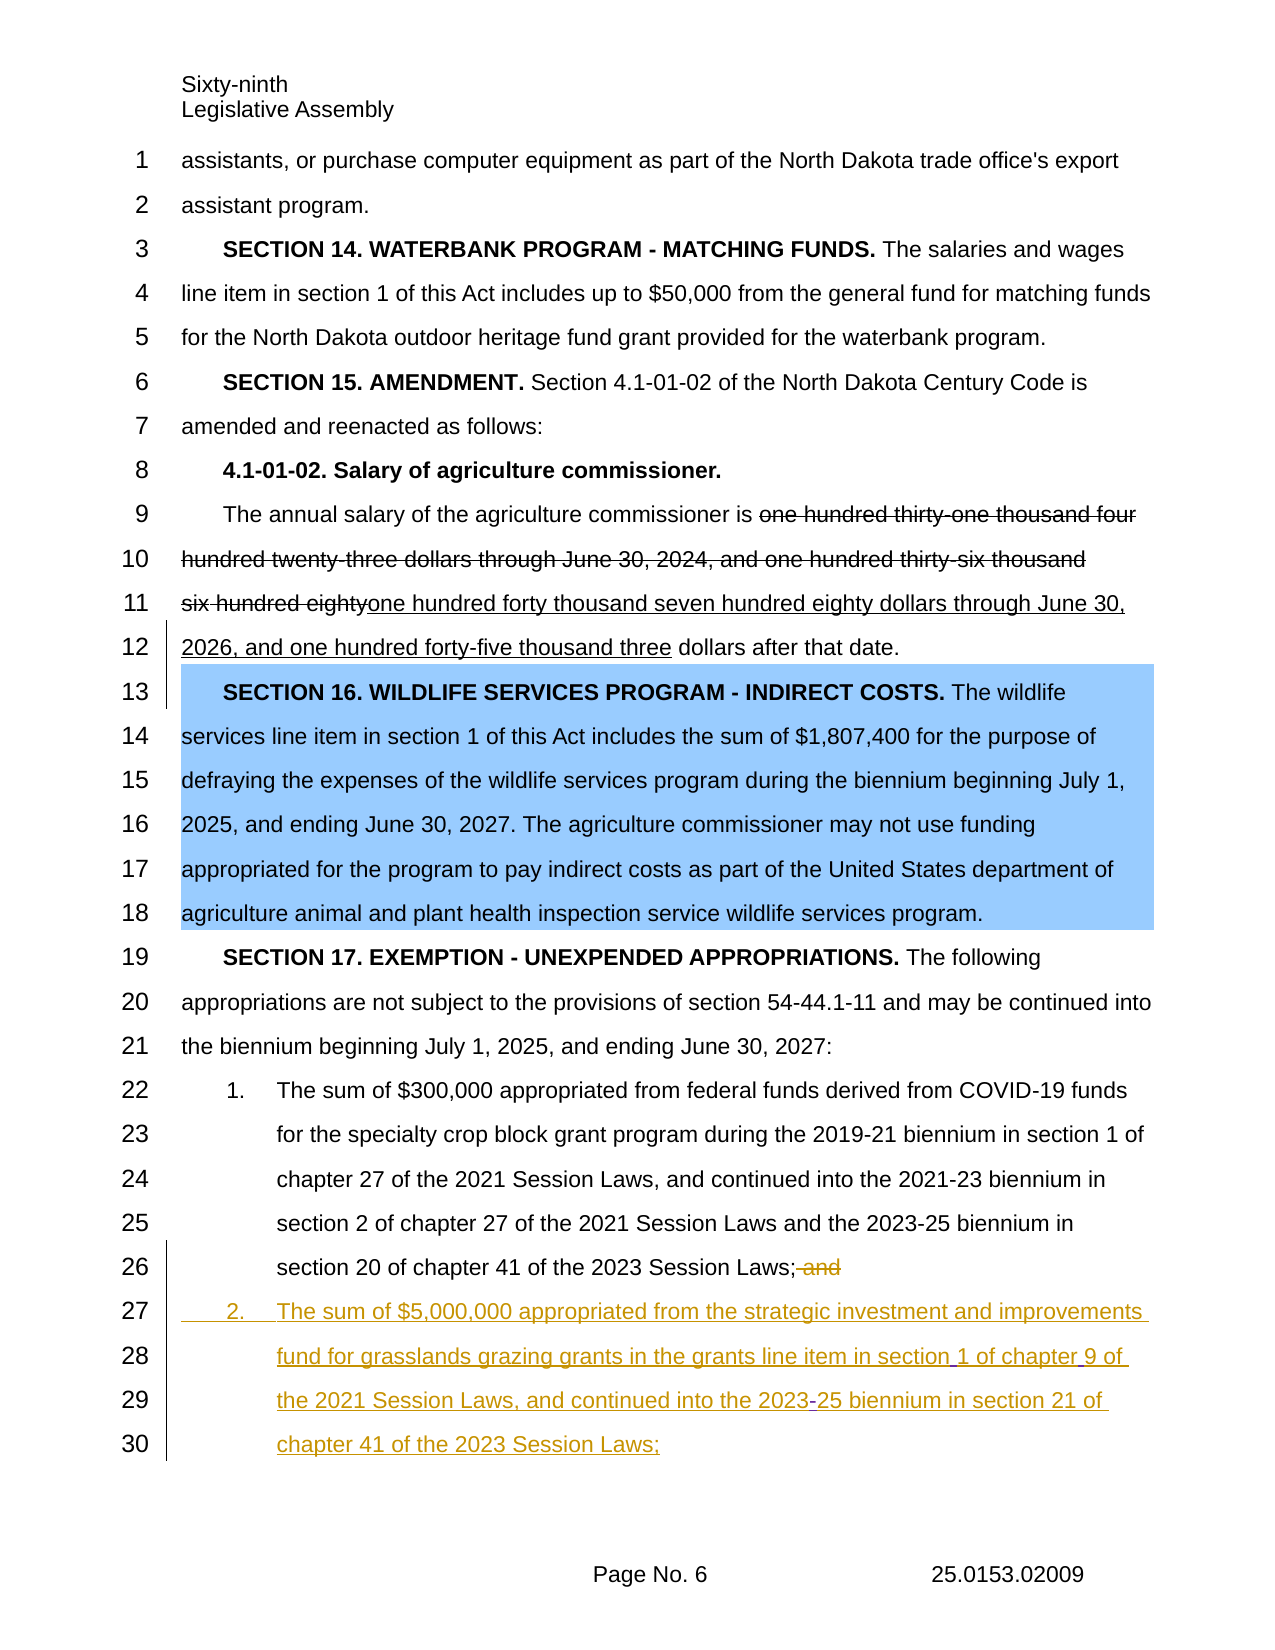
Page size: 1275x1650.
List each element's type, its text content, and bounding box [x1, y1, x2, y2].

text SECTION 15. AMENDMENT. Section 4.1‑01‑02 of the North Dakota Century Code is amended and reenacted as follows: [181, 355, 1154, 443]
text SECTION 16. WILDLIFE SERVICES PROGRAM - INDIRECT COSTS. The wildlife services line item in section 1 of this Act includes the sum of $1,807,400 for the purpose of defraying the expenses of the wildlife services program during the biennium beginning July 1, 2025, and ending June 30, 2027. The agriculture commissioner may not use funding appropriated for the program to pay indirect costs as part of the United States department of agriculture animal and plant health inspection service wildlife services program. [181, 664, 1154, 930]
text SECTION 14. WATERBANK PROGRAM - MATCHING FUNDS. The salaries and wages line item in section 1 of this Act includes up to $50,000 from the general fund for matching funds for the North Dakota outdoor heritage fund grant provided for the waterbank program. [181, 222, 1154, 355]
text assistants, or purchase computer equipment as part of the North Dakota trade office's export assistant program. [181, 133, 1154, 222]
text 1. The sum of $300,000 appropriated from federal funds derived from COVID‑19 funds for the specialty crop block grant program during the 2019‑21 biennium in section 1 of chapter 27 of the 2021 Session Laws, and continued into the 2021-23 biennium in section 2 of chapter 27 of the 2021 Session Laws and the 2023-25 biennium in section 20 of chapter 41 of the 2023 Session Laws; [181, 1063, 1154, 1284]
text The annual salary of the agriculture commissioner is one hundred thirty‑one thousand four hundred twenty‑three dollars through June 30, 2024, and one hundred thirty‑six thousand six hundred eightyone hundred forty thousand seven hundred eighty dollars through June 30, 2026, and one hundred forty-five thousand three dollars after that date. [181, 487, 1154, 664]
text 2. The sum of $5,000,000 appropriated from the strategic investment and improvements fund for grasslands grazing grants in the grants line item in section 1 of chapter 9 of the 2021 Session Laws, and continued into the 2023‑25 biennium in section 21 of chapter 41 of the 2023 Session Laws; [181, 1284, 1154, 1461]
subtitle 4.1‑01‑02. Salary of agriculture commissioner. [181, 443, 1154, 487]
text SECTION 17. EXEMPTION - UNEXPENDED APPROPRIATIONS. The following appropriations are not subject to the provisions of section 54‑44.1‑11 and may be continued into the biennium beginning July 1, 2025, and ending June 30, 2027: [181, 930, 1154, 1063]
